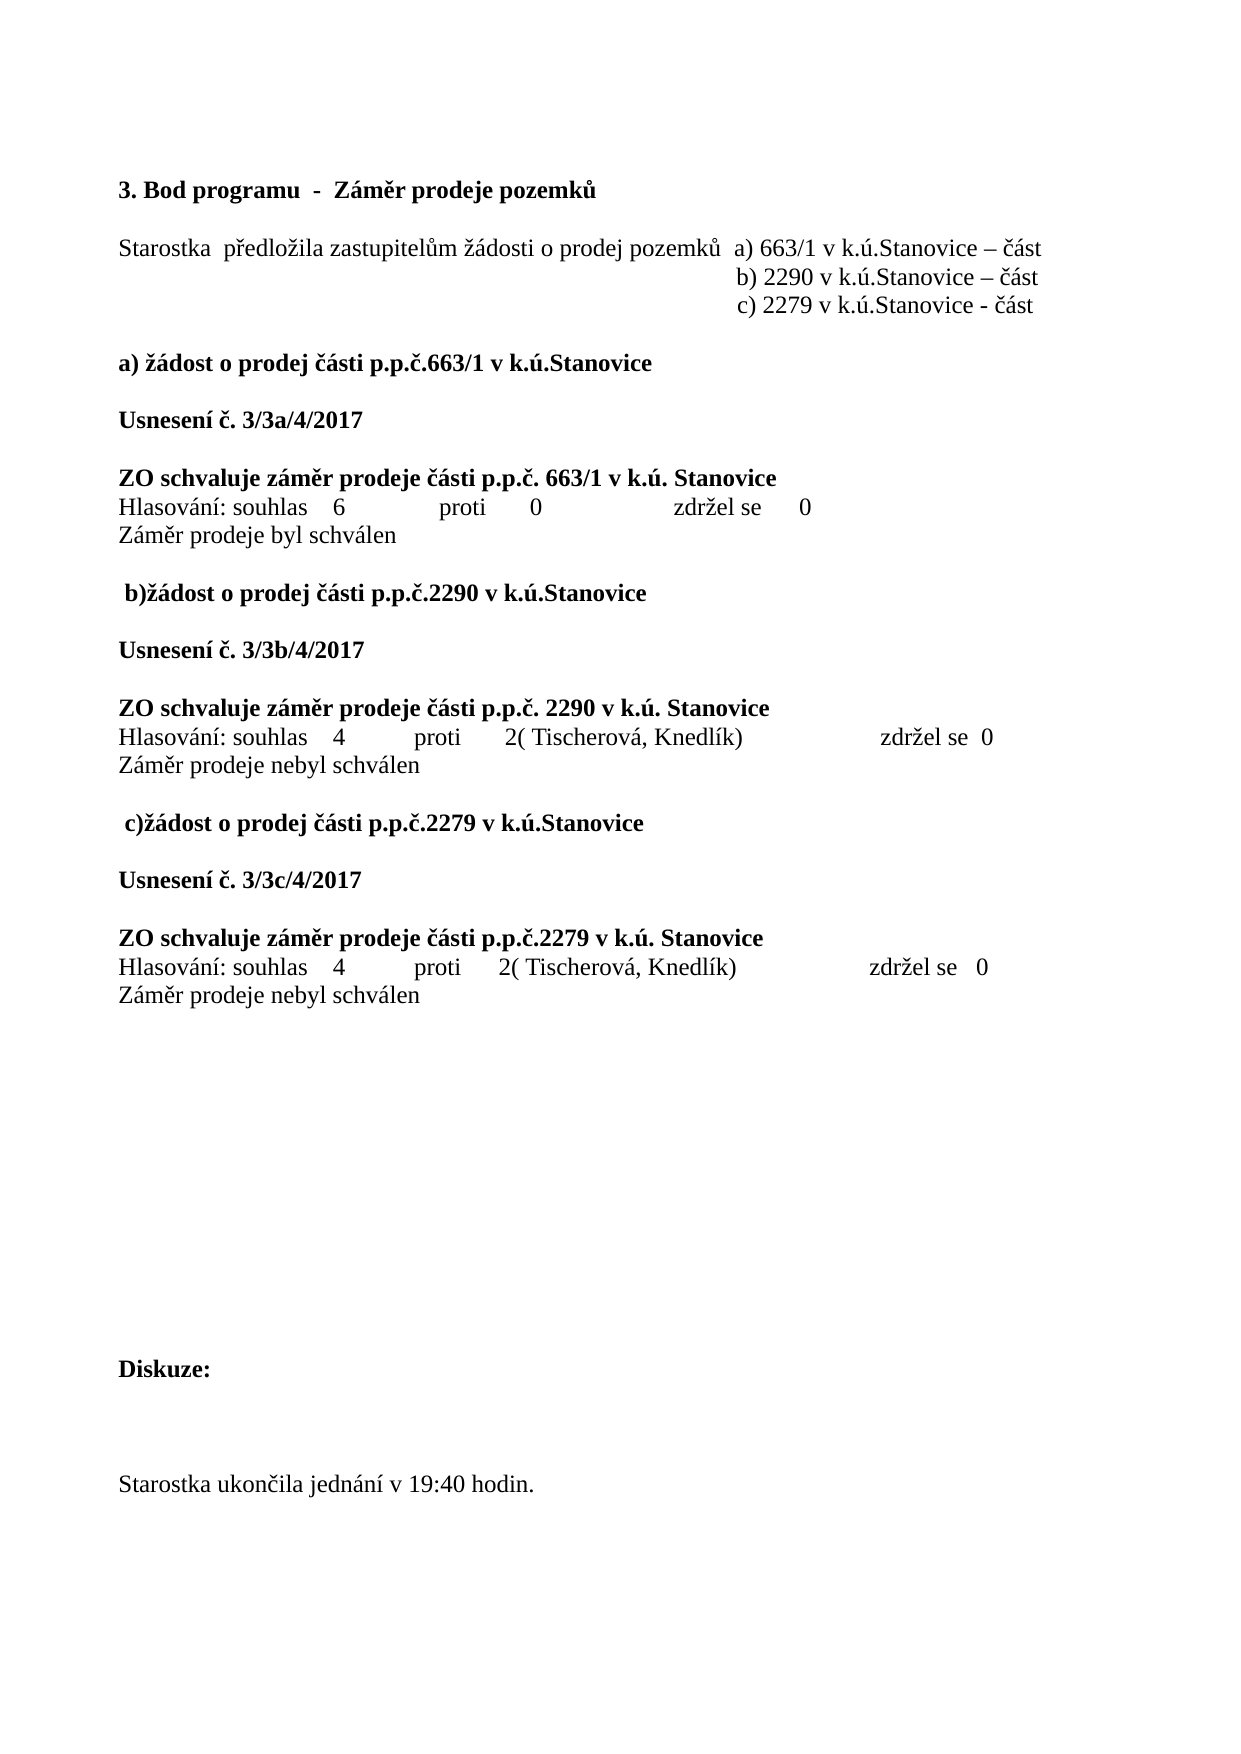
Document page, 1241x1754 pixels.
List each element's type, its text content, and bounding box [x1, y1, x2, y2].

text Usnesení č. 3/3b/4/2017 [118, 636, 1122, 664]
text 3. Bod programu - Záměr prodeje pozemků [118, 176, 1122, 204]
text b)žádost o prodej části p.p.č.2290 v k.ú.Stanovice [118, 578, 1122, 607]
text Záměr prodeje nebyl schválen [118, 751, 1122, 779]
text Usnesení č. 3/3c/4/2017 [118, 866, 1122, 894]
text Hlasování: souhlas 4 proti 2( Tischerová, Knedlík) zdržel se 0 [118, 722, 1122, 751]
text c) 2279 v k.ú.Stanovice - část [118, 291, 1122, 319]
text ZO schvaluje záměr prodeje části p.p.č.2279 v k.ú. Stanovice [118, 923, 1122, 952]
text ZO schvaluje záměr prodeje části p.p.č. 663/1 v k.ú. Stanovice [118, 463, 1122, 492]
text Starostka předložila zastupitelům žádosti o prodej pozemků a) 663/1 v k.ú.Stanovice – část [118, 233, 1122, 262]
text c)žádost o prodej části p.p.č.2279 v k.ú.Stanovice [118, 808, 1122, 837]
text b) 2290 v k.ú.Stanovice – část [118, 262, 1122, 291]
text Starostka ukončila jednání v 19:40 hodin. [118, 1469, 1122, 1498]
text Záměr prodeje byl schválen [118, 521, 1122, 549]
text Diskuze: [118, 1354, 1122, 1383]
text Hlasování: souhlas 6 proti 0 zdržel se 0 [118, 492, 1122, 521]
text Usnesení č. 3/3a/4/2017 [118, 406, 1122, 434]
text ZO schvaluje záměr prodeje části p.p.č. 2290 v k.ú. Stanovice [118, 693, 1122, 722]
text a) žádost o prodej části p.p.č.663/1 v k.ú.Stanovice [118, 348, 1122, 377]
text Záměr prodeje nebyl schválen [118, 981, 1122, 1009]
text Hlasování: souhlas 4 proti 2( Tischerová, Knedlík) zdržel se 0 [118, 952, 1122, 981]
